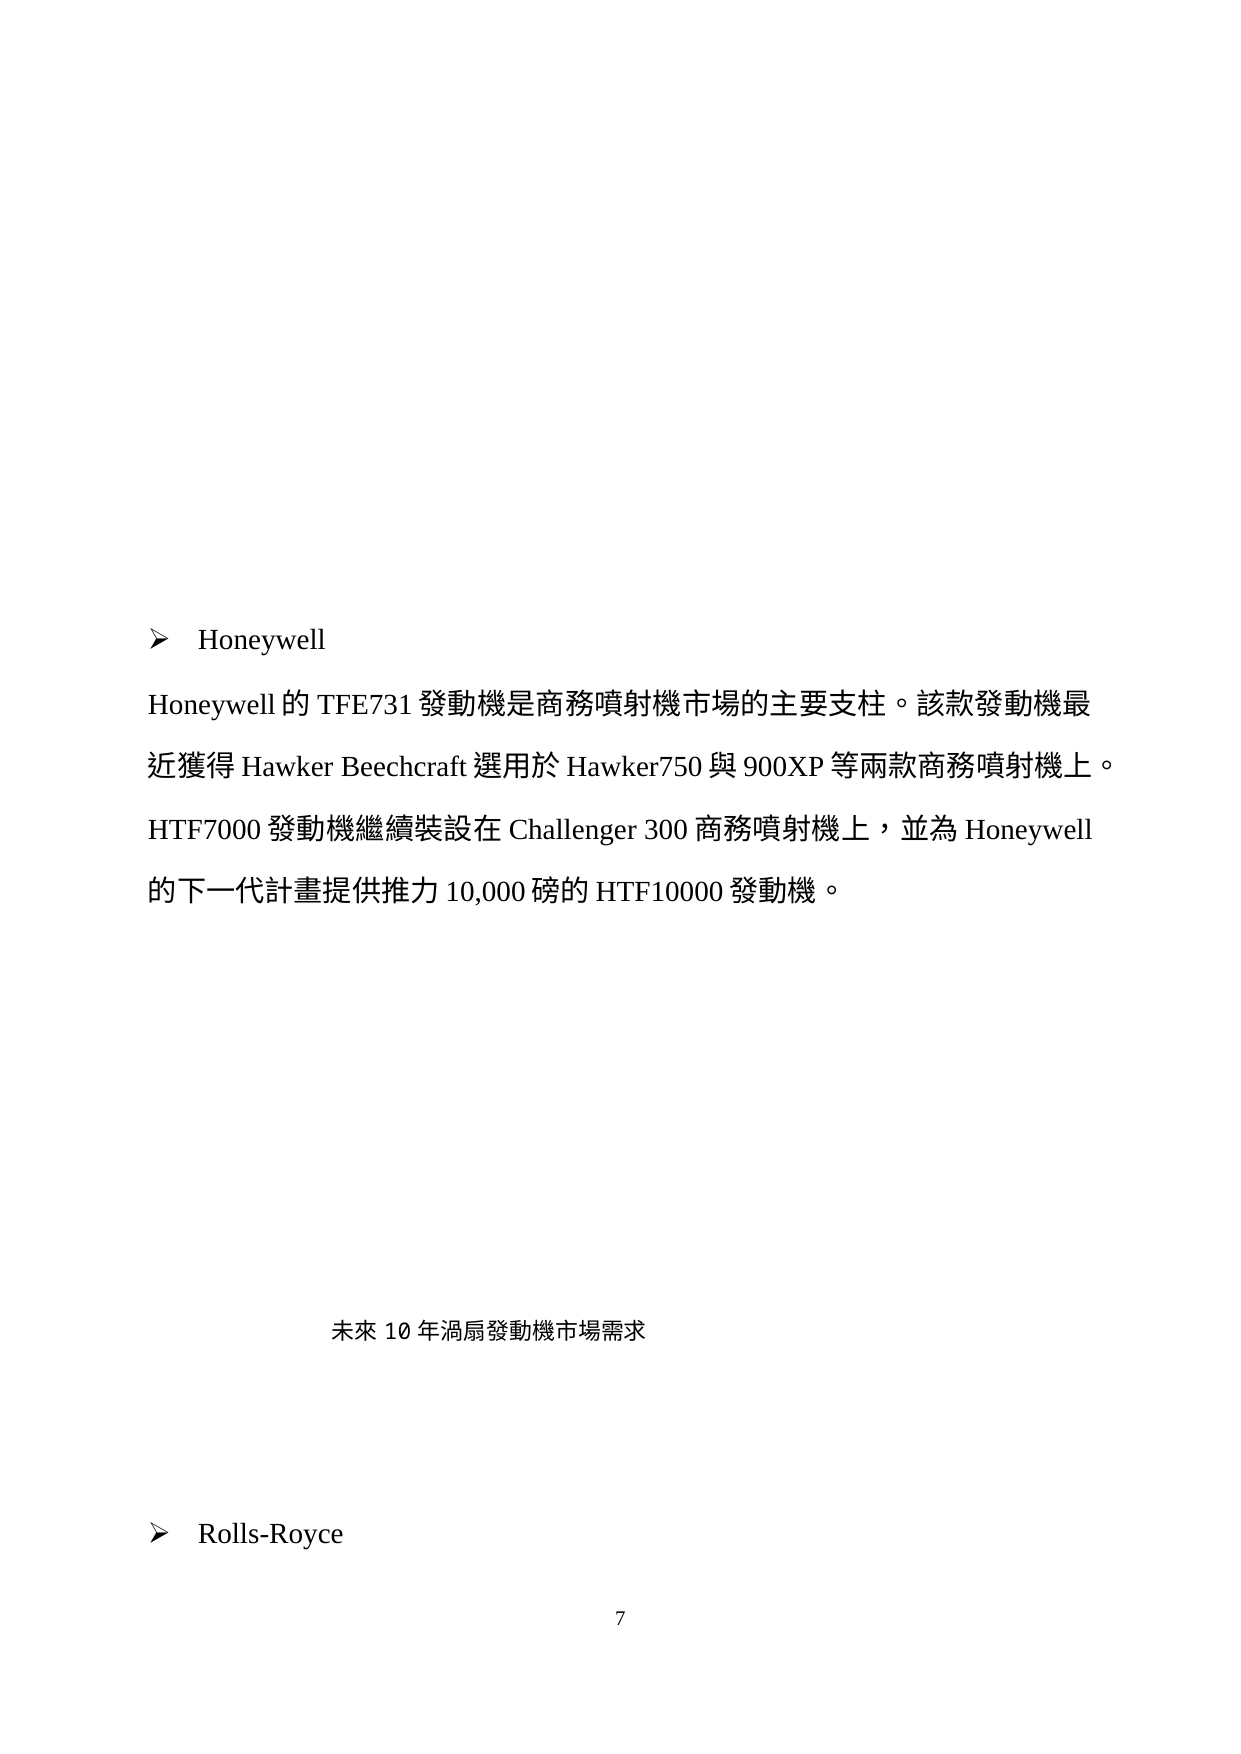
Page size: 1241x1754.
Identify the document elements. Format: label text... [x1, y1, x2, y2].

text Honeywell的TFE731發動機是商務噴射機市場的主要支柱。該款發動機最近獲得Hawker Beechcraft選用於Hawker750與900XP等兩款商務噴射機上。HTF7000發動機繼續裝設在Challenger 300商務噴射機上，並為Honeywell的下一代計畫提供推力10,000磅的HTF10000發動機。 [148, 660, 1092, 910]
list Honeywell [148, 597, 1092, 660]
list Rolls-Royce [148, 1491, 1092, 1554]
